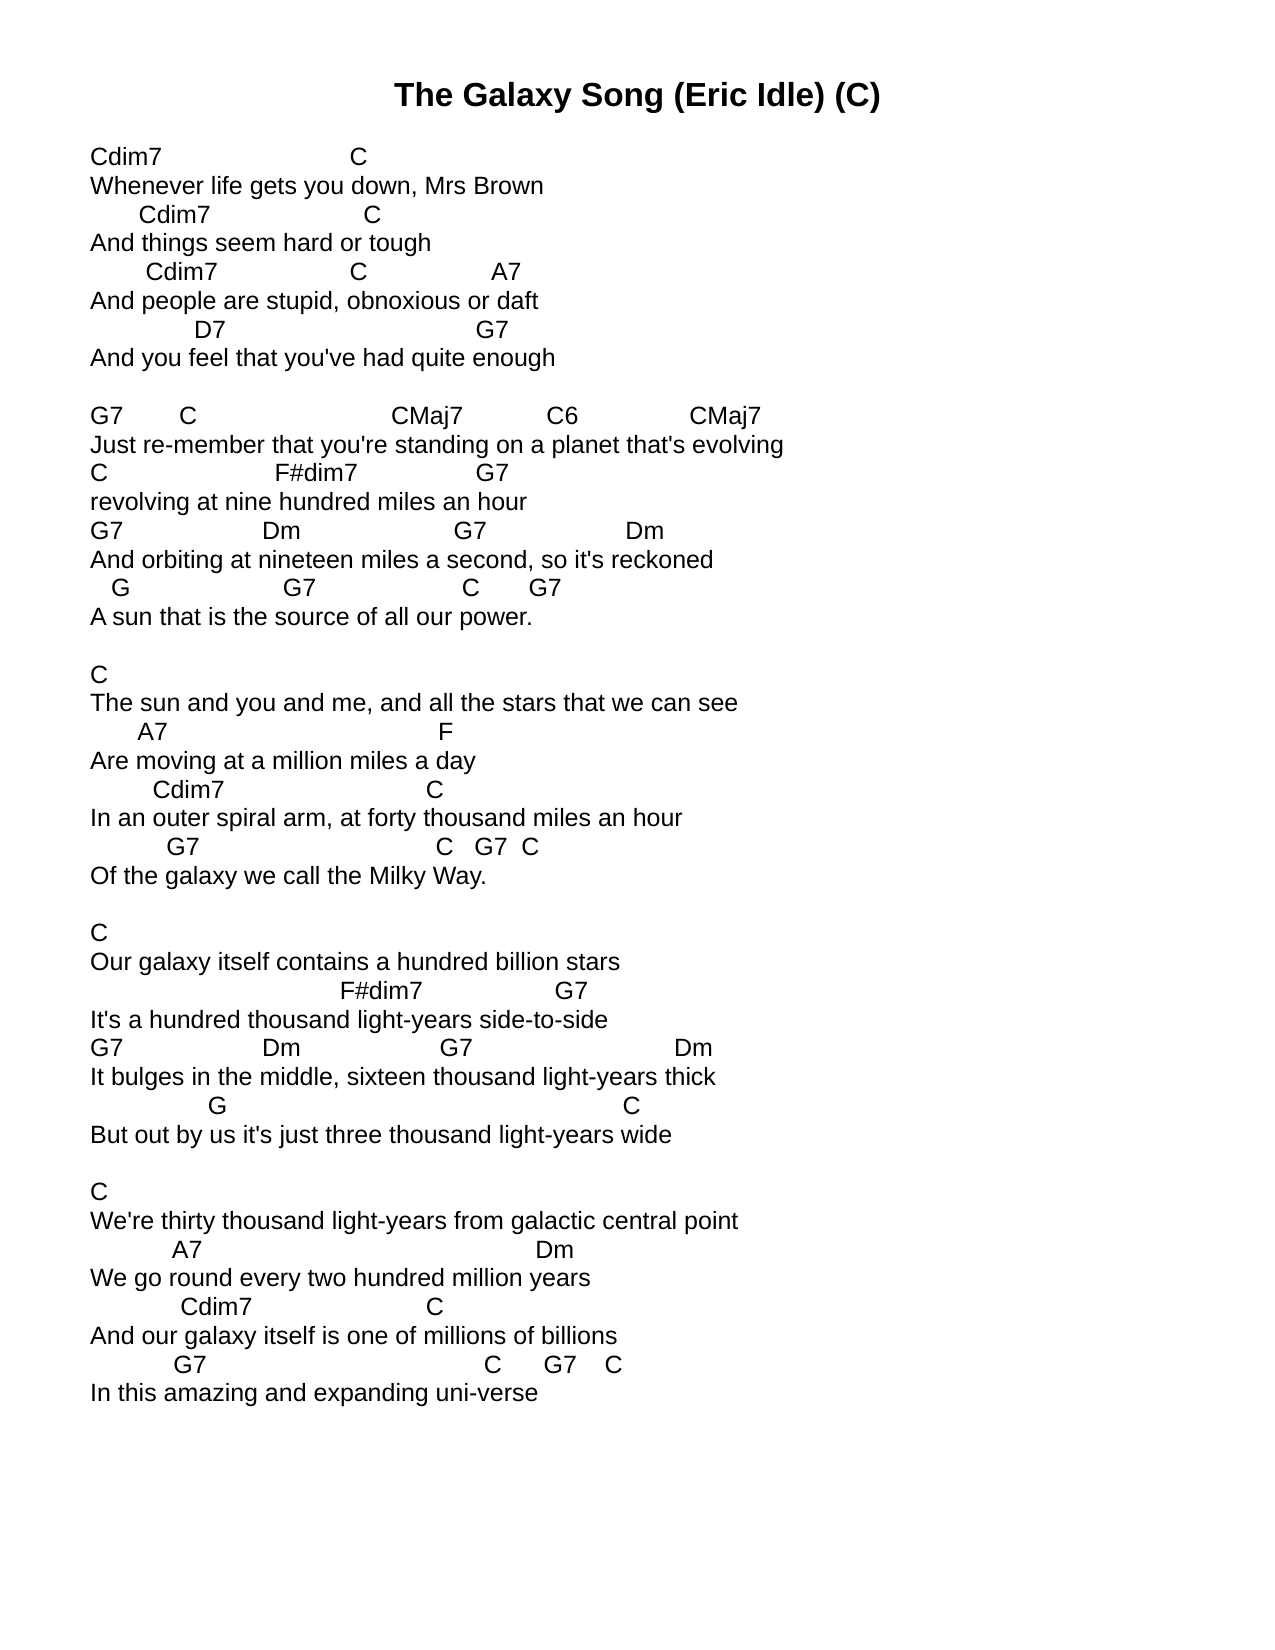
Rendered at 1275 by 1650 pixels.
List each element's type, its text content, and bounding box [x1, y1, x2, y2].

text C [90, 918, 1185, 947]
text A7 F [90, 717, 1185, 746]
text A sun that is the source of all our power. [90, 602, 1185, 631]
text Cdim7 C A7 [90, 257, 1185, 286]
text Whenever life gets you down, Mrs Brown [90, 171, 1185, 200]
text In this amazing and expanding uni-verse [90, 1378, 1185, 1407]
text G7 Dm G7 Dm [90, 516, 1185, 545]
text C [90, 660, 1185, 688]
text We're thirty thousand light-years from galactic central point [90, 1206, 1185, 1235]
text G C [90, 1091, 1185, 1120]
text But out by us it's just three thousand light-years wide [90, 1120, 1185, 1148]
text Are moving at a million miles a day [90, 746, 1185, 775]
text And people are stupid, obnoxious or daft [90, 286, 1185, 315]
text Our galaxy itself contains a hundred billion stars [90, 947, 1185, 976]
text In an outer spiral arm, at forty thousand miles an hour [90, 803, 1185, 832]
text And things seem hard or tough [90, 228, 1185, 257]
text A7 Dm [90, 1235, 1185, 1263]
text Just re-member that you're standing on a planet that's evolving [90, 430, 1185, 458]
text G G7 C G7 [90, 573, 1185, 602]
text And you feel that you've had quite enough [90, 343, 1185, 372]
text Cdim7 C [90, 775, 1185, 803]
text G7 C G7 C [90, 1350, 1185, 1378]
text G7 C G7 C [90, 832, 1185, 861]
text F#dim7 G7 [90, 976, 1185, 1005]
text And orbiting at nineteen miles a second, so it's reckoned [90, 545, 1185, 573]
text Of the galaxy we call the Milky Way. [90, 861, 1185, 890]
text Cdim7 C [90, 142, 1185, 171]
text revolving at nine hundred miles an hour [90, 487, 1185, 516]
text Cdim7 C [90, 1292, 1185, 1321]
text The sun and you and me, and all the stars that we can see [90, 688, 1185, 717]
text C F#dim7 G7 [90, 458, 1185, 487]
text And our galaxy itself is one of millions of billions [90, 1321, 1185, 1350]
text It bulges in the middle, sixteen thousand light-years thick [90, 1062, 1185, 1091]
text G7 Dm G7 Dm [90, 1033, 1185, 1062]
text Cdim7 C [90, 200, 1185, 228]
text We go round every two hundred million years [90, 1263, 1185, 1292]
text The Galaxy Song (Eric Idle) (C) [90, 75, 1185, 113]
text D7 G7 [90, 315, 1185, 343]
text C [90, 1177, 1185, 1206]
text G7 C CMaj7 C6 CMaj7 [90, 401, 1185, 430]
text It's a hundred thousand light-years side-to-side [90, 1005, 1185, 1033]
